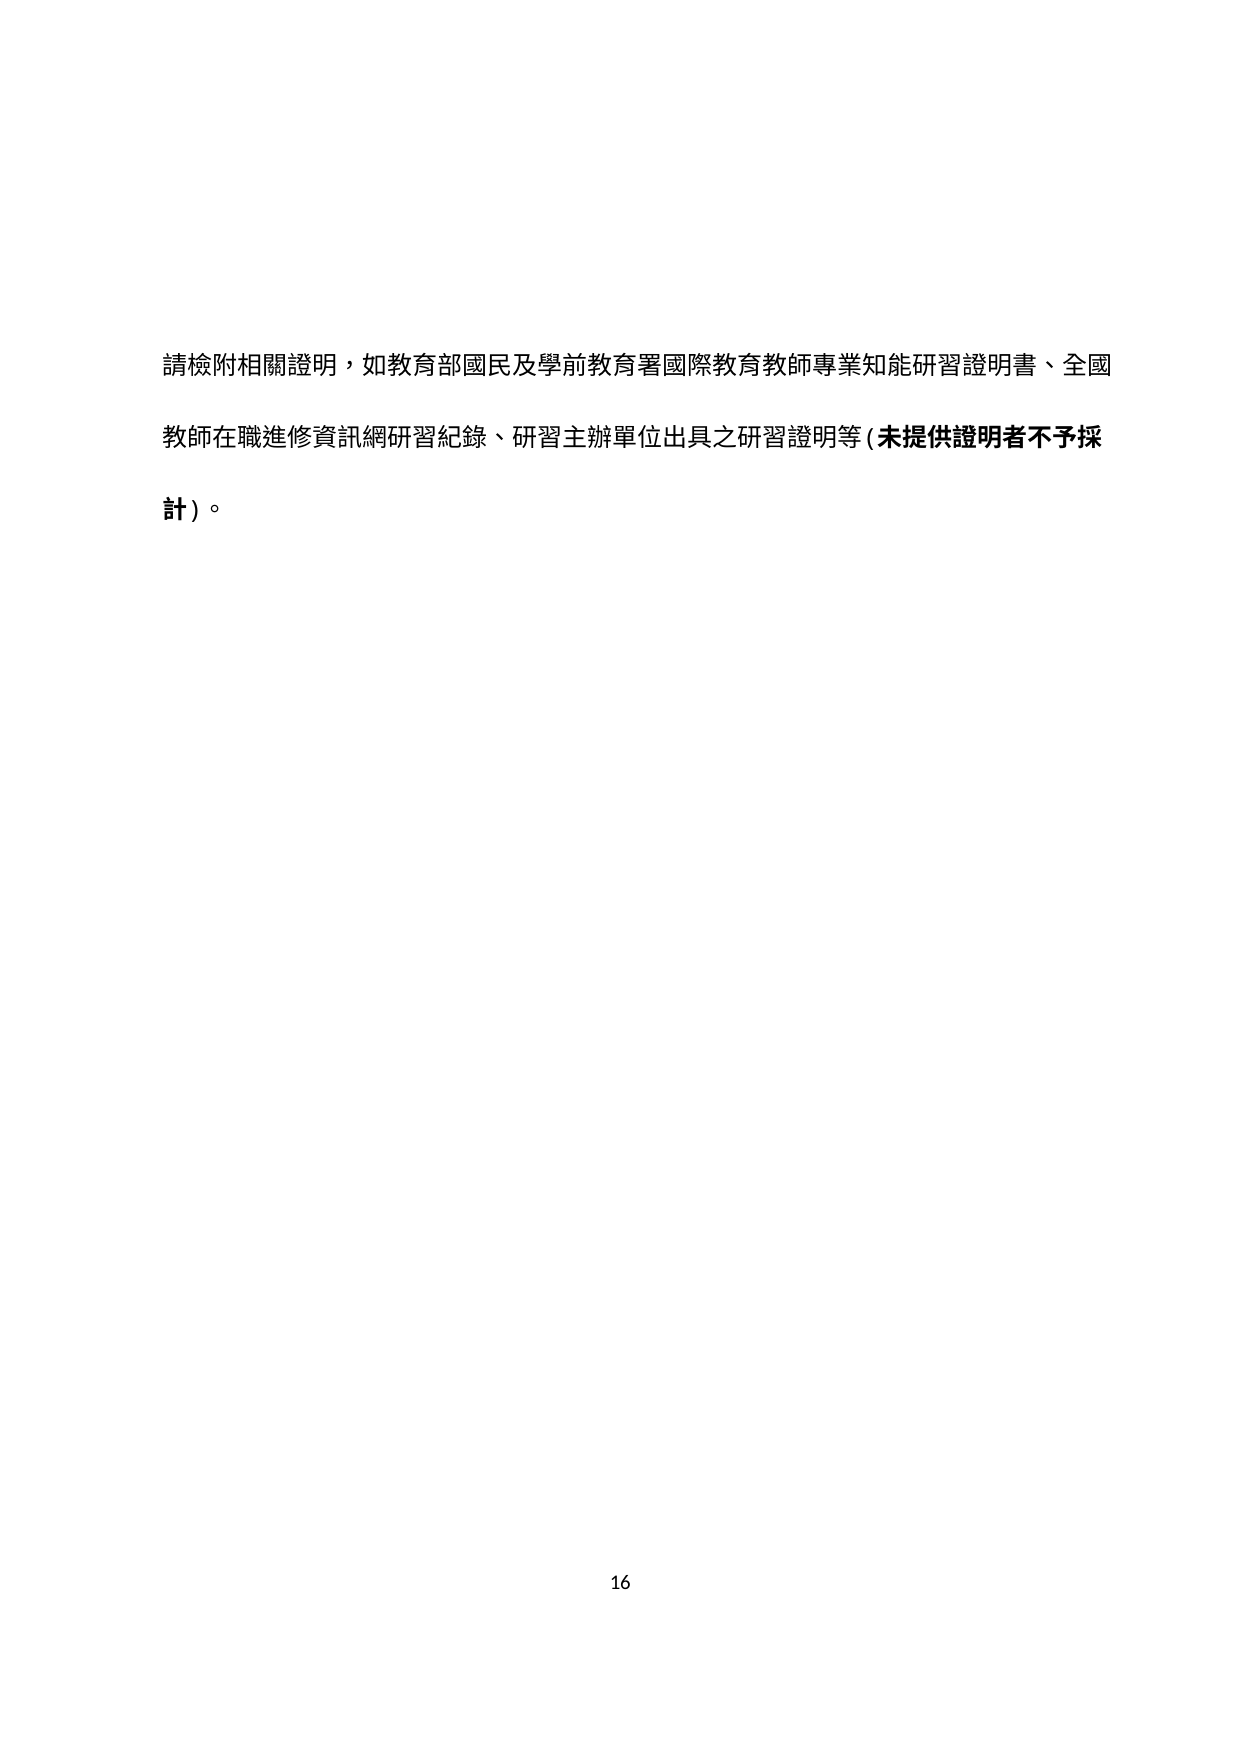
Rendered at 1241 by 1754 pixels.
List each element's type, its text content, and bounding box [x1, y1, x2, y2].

text 請檢附相關證明，如教育部國民及學前教育署國際教育教師專業知能研習證明書、全國教師在職進修資訊網研習紀錄、研習主辦單位出具之研習證明等(未提供證明者不予採計)。 [162, 322, 1128, 528]
